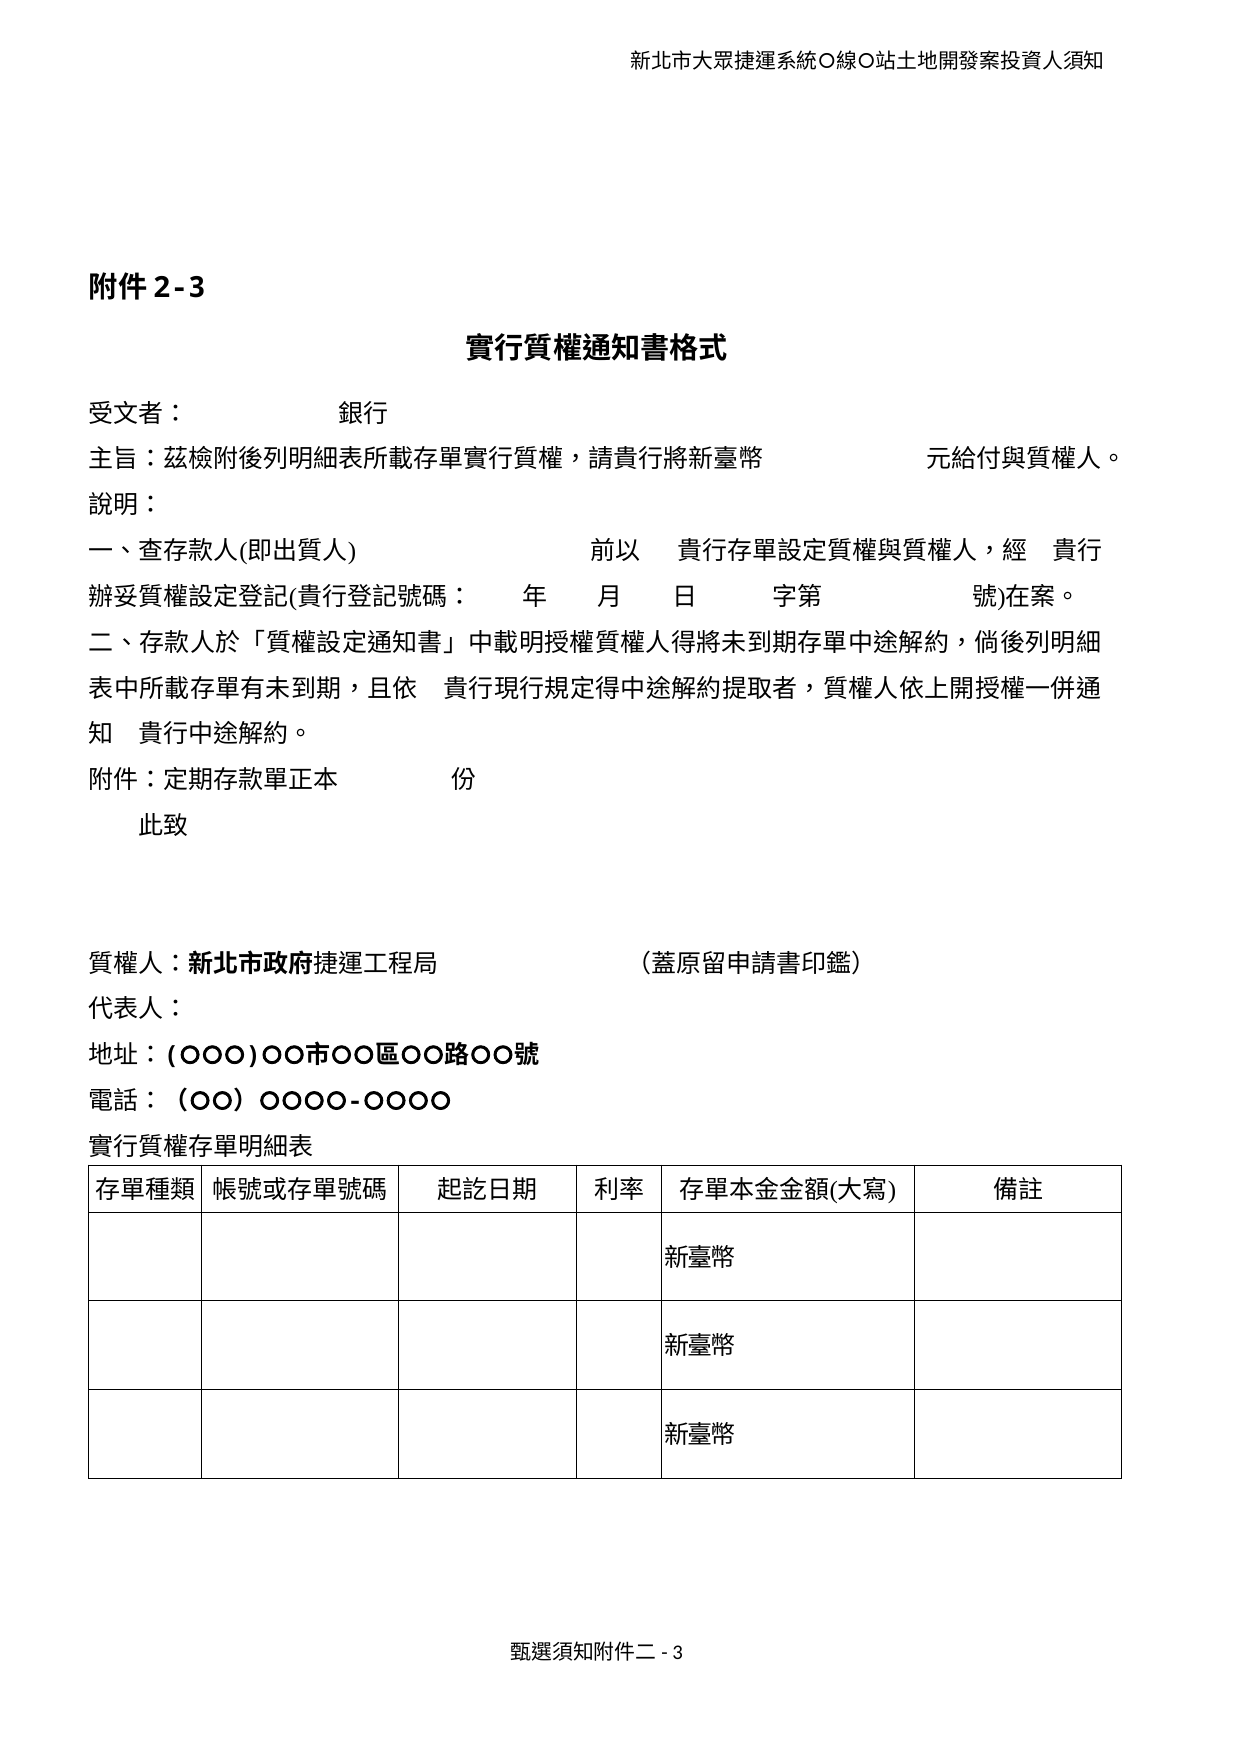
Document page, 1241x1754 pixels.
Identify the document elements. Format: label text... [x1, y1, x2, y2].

table_header 利率 [577, 1166, 661, 1212]
table_cell [915, 1301, 1121, 1389]
table_cell [89, 1301, 201, 1389]
text 地址：()市區路號 [89, 1027, 1104, 1073]
text 受文者： 銀行 [89, 385, 1104, 431]
text 代表人： [89, 981, 1104, 1027]
text 電話：（）- [89, 1073, 1104, 1119]
text 一、查存款人(即出質人) 前以 貴行存單設定質權與質權人，經 貴行辦妥質權設定登記(貴行登記號碼： 年 月 日 字第 號)在案。 [89, 523, 1104, 614]
table_cell [399, 1213, 576, 1300]
table_cell [399, 1301, 576, 1389]
table_cell [915, 1213, 1121, 1300]
table_cell 新臺幣 [662, 1390, 914, 1478]
text 此致 [89, 798, 1104, 844]
text 說明： [89, 477, 1104, 523]
text 實行質權存單明細表 [89, 1119, 1104, 1164]
table_cell [89, 1390, 201, 1478]
text 實行質權通知書格式 [89, 325, 1104, 367]
table_cell 新臺幣 [662, 1301, 914, 1389]
text 質權人：新北市政府捷運工程局 （蓋原留申請書印鑑） [89, 935, 1104, 981]
table_header 帳號或存單號碼 [202, 1166, 398, 1212]
table_cell [202, 1213, 398, 1300]
table_cell [399, 1390, 576, 1478]
table_cell [202, 1301, 398, 1389]
table_cell [202, 1390, 398, 1478]
table_cell [577, 1301, 661, 1389]
table_header 存單本金金額(大寫) [662, 1166, 914, 1212]
table_cell [915, 1390, 1121, 1478]
table_header 存單種類 [89, 1166, 201, 1212]
table_cell [577, 1213, 661, 1300]
table_cell [89, 1213, 201, 1300]
text 附件2-3 [89, 264, 1104, 306]
table_cell 新臺幣 [662, 1213, 914, 1300]
table_header 備註 [915, 1166, 1121, 1212]
table_cell [577, 1390, 661, 1478]
text 主旨：茲檢附後列明細表所載存單實行質權，請貴行將新臺幣 元給付與質權人。 [89, 431, 1104, 477]
text 二、存款人於「質權設定通知書」中載明授權質權人得將未到期存單中途解約，倘後列明細表中所載存單有未到期，且依 貴行現行規定得中途解約提取者，質權人依上開授權一併通知 貴行中途解約。 [89, 614, 1104, 752]
text 附件：定期存款單正本 份 [89, 752, 1104, 798]
table_header 起訖日期 [399, 1166, 576, 1212]
